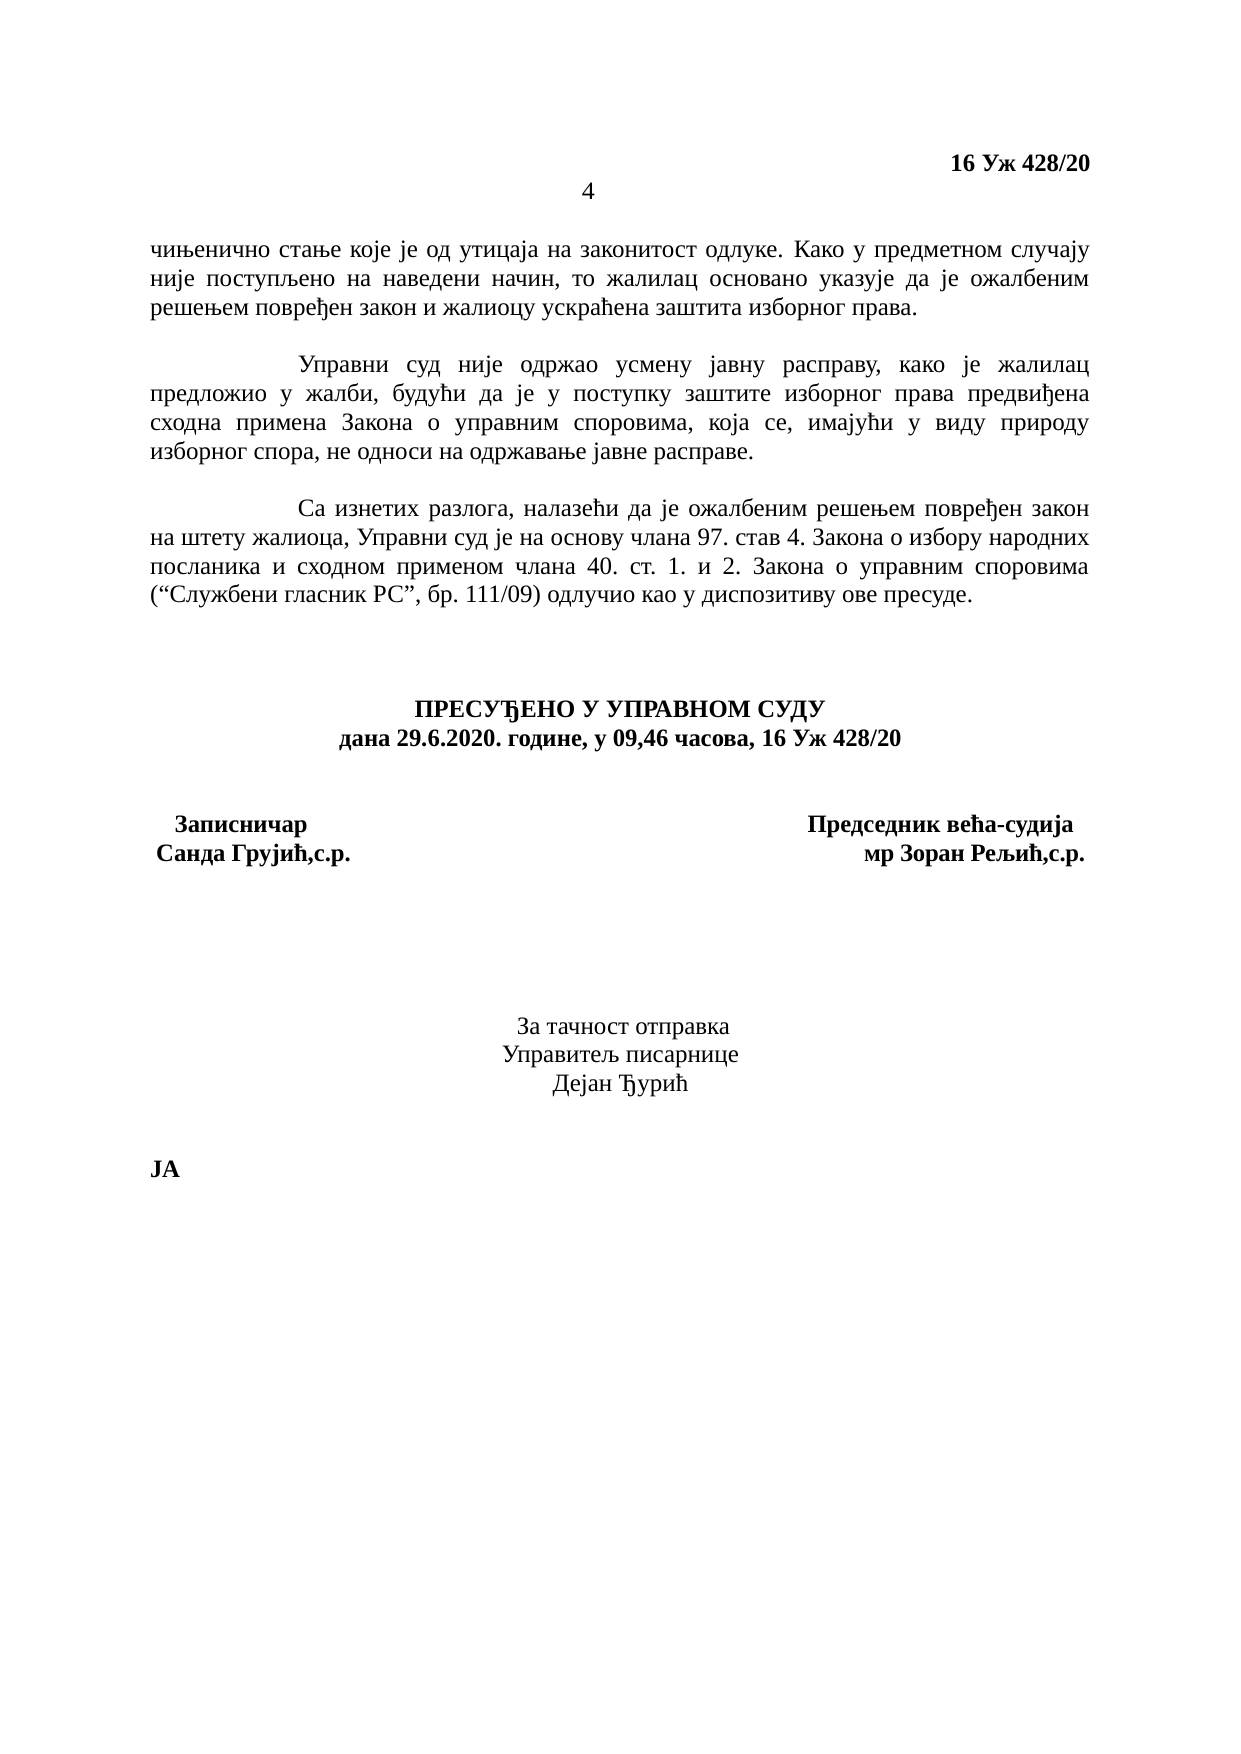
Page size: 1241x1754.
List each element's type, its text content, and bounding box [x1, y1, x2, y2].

text Санда Грујић,с.р. мр Зоран Рељић,с.р. [150, 838, 1090, 867]
text Управитељ писарнице [150, 1039, 1090, 1068]
text Записничар Председник већа-судија [150, 809, 1090, 838]
text Дејан Ђурић [150, 1068, 1090, 1097]
text дана 29.6.2020. године, у 09,46 часова, 16 Уж 428/20 [150, 723, 1090, 752]
text ЈА [150, 1154, 1090, 1183]
text чињенично стање које је од утицаја на законитост одлуке. Како у предметном случају није поступљено на наведени начин, то жалилац основано указује да је ожалбеним решењем повређен закон и жалиоцу ускраћена заштита изборног права. [150, 234, 1090, 321]
text Управни суд није одржао усмену јавну расправу, како је жалилац предложио у жалби, будући да је у поступку заштите изборног права предвиђена сходна примена Закона о управним споровима, која се, имајући у виду природу изборног спора, не односи на одржавање јавне расправе. [150, 349, 1090, 464]
text ПРЕСУЂЕНО У УПРАВНОМ СУДУ [150, 694, 1090, 723]
text За тачност отправка [150, 1011, 1090, 1039]
text Са изнетих разлога, налазећи да је ожалбеним решењем повређен закон на штету жалиоца, Управни суд је на основу члана 97. став 4. Закона о избору народних посланика и сходном применом члана 40. ст. 1. и 2. Закона о управним споровима (“Службени гласник РС”, бр. 111/09) одлучио као у диспозитиву ове пресуде. [150, 493, 1090, 608]
